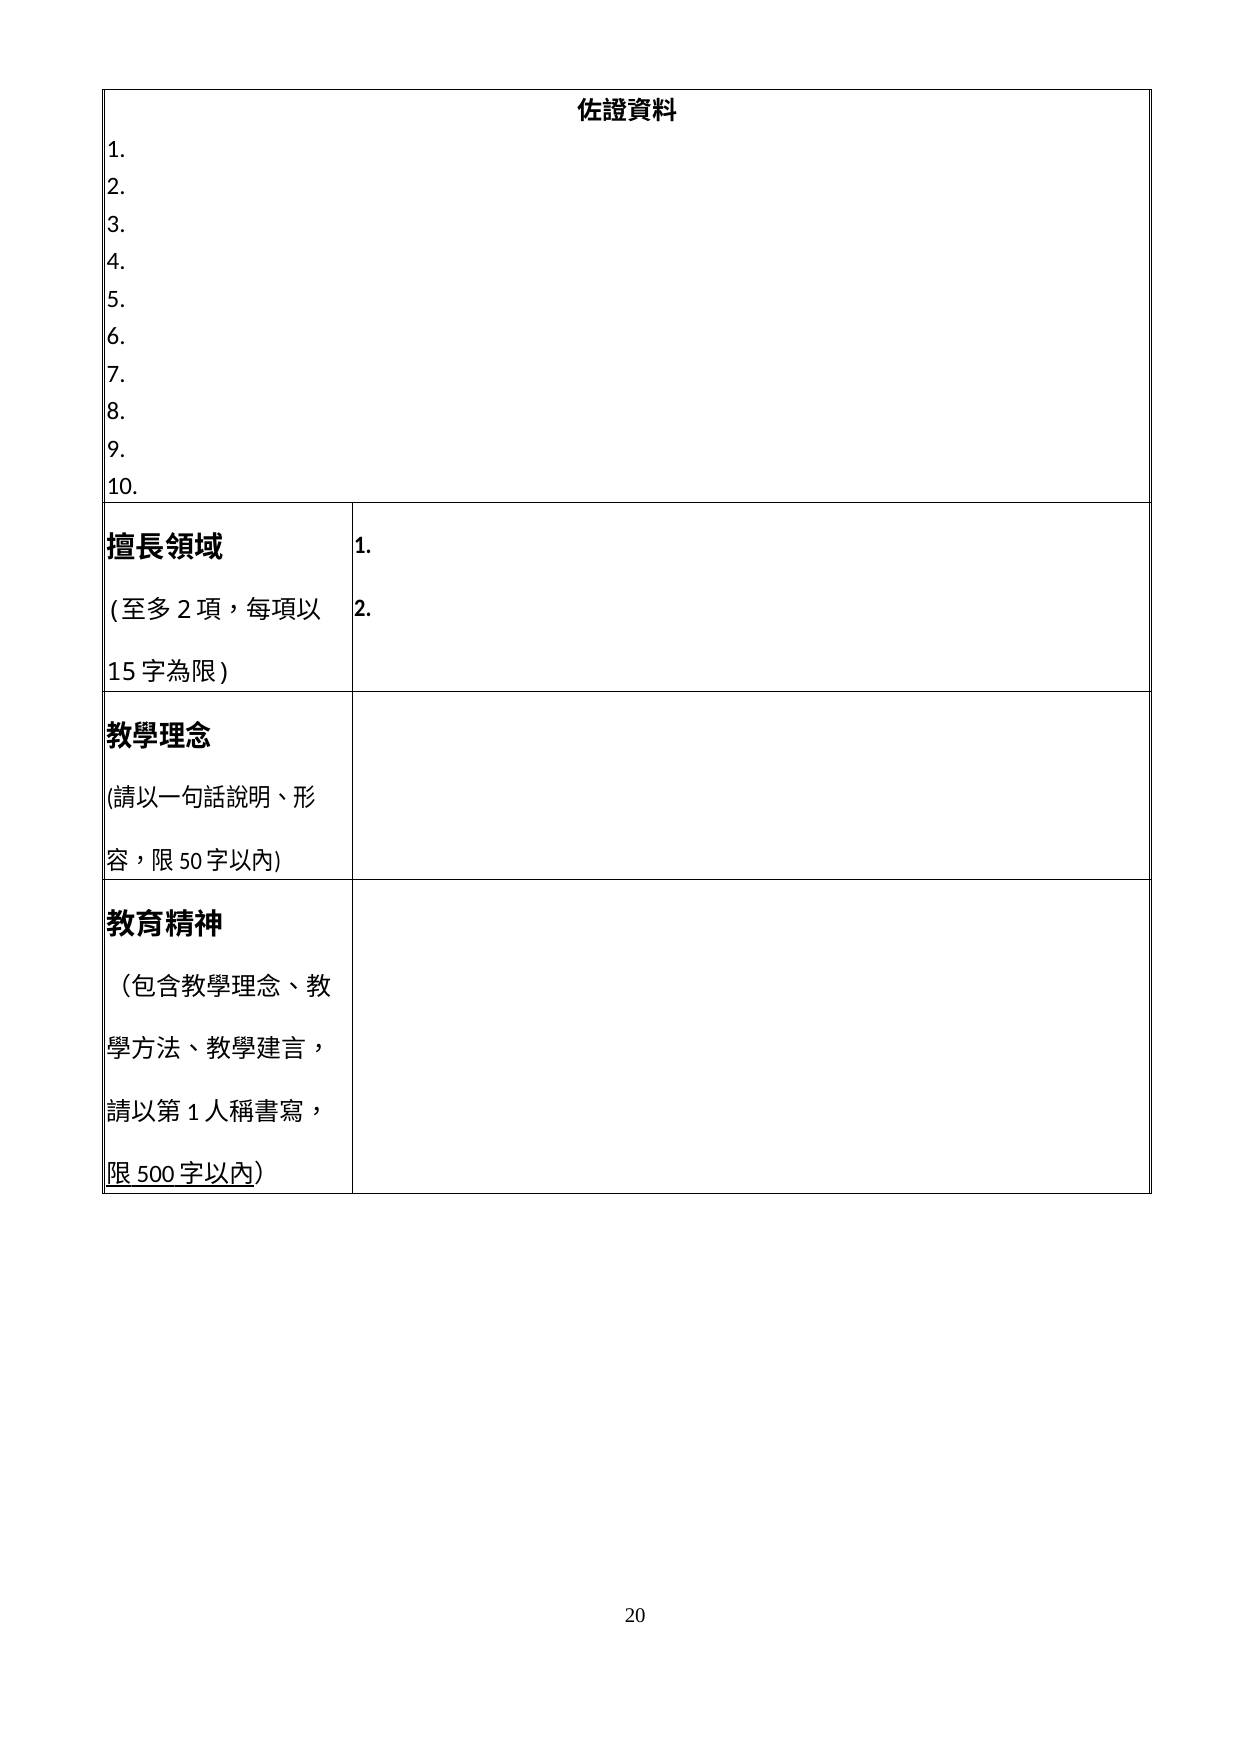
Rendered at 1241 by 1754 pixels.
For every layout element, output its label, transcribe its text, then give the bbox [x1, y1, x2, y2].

table_cell 佐證資料 1. 2. 3. 4. 5. 6. 7. 8. 9. 10. [105, 90, 1149, 502]
table_cell 教學理念 (請以一句話說明、形容，限50字以內) [105, 692, 352, 879]
table_cell [1152, 691, 1164, 879]
table_cell [1152, 89, 1164, 502]
table_cell [1152, 879, 1164, 1193]
table_cell [1164, 89, 1240, 502]
table_cell [1164, 691, 1240, 879]
table_cell [1152, 502, 1240, 691]
table_cell [353, 880, 1149, 1193]
table_cell [1164, 879, 1240, 1193]
table_cell 擅長領域 (至多2項，每項以15字為限) [105, 503, 352, 691]
table_cell [353, 692, 1149, 879]
table_cell 教育精神 （包含教學理念、教學方法、教學建言，請以第1人稱書寫，限500字以內） [105, 880, 352, 1193]
table_cell 1. 2. [353, 503, 1149, 691]
